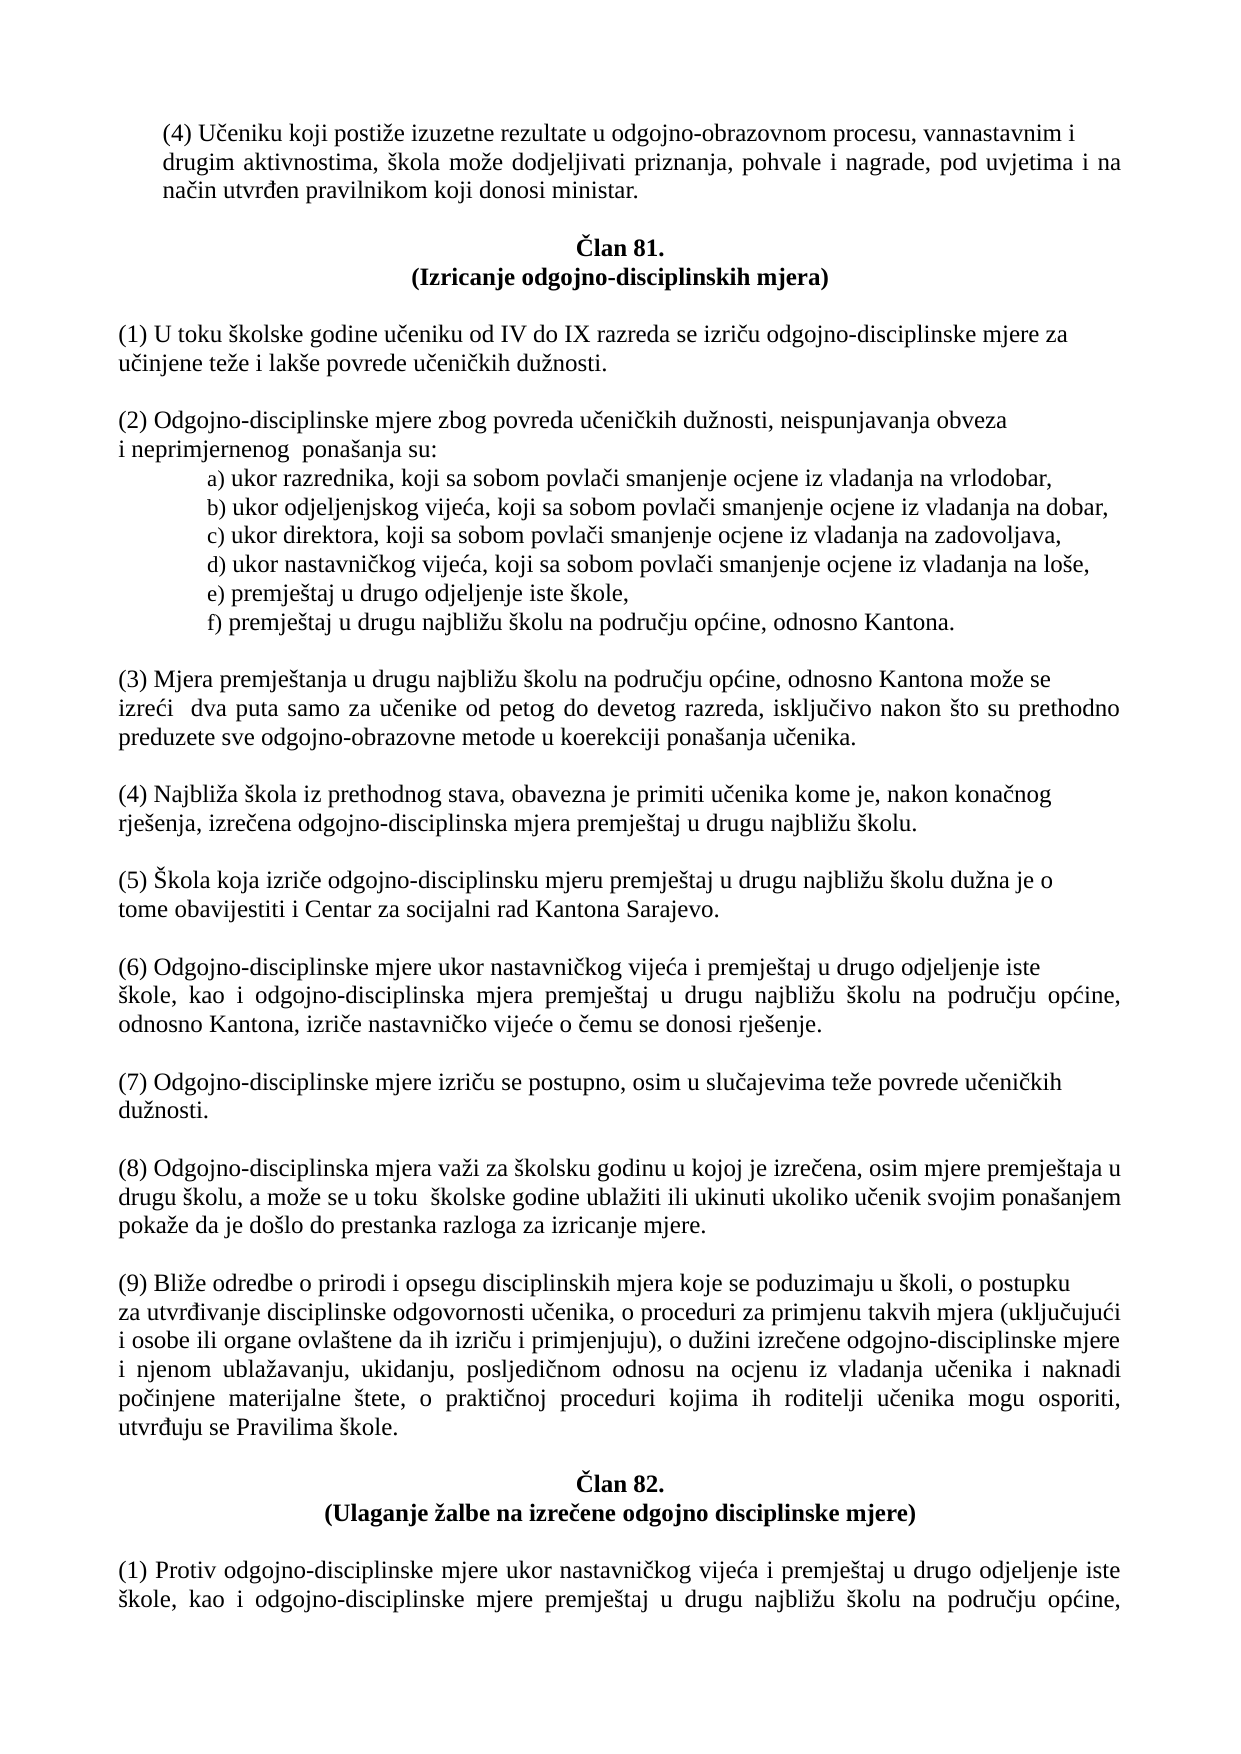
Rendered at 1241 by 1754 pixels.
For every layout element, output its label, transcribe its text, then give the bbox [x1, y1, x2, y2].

list drugim aktivnostima, škola može dodjeljivati priznanja, pohvale i nagrade, pod uvjetima i na način utvrđen pravilnikom koji donosi ministar. [162, 147, 1122, 204]
list (7) Odgojno-disciplinske mjere izriču se postupno, osim u slučajevima teže povrede učeničkih [118, 1067, 1122, 1096]
list ukor razrednika, koji sa sobom povlači smanjenje ocjene iz vladanja na vrlodobar, [118, 463, 1122, 492]
text Član 82. [118, 1469, 1122, 1498]
list U toku školske godine učeniku od IV do IX razreda se izriču odgojno-disciplinske mjere za [118, 319, 1122, 348]
text škole, kao i odgojno-disciplinska mjera premještaj u drugu najbližu školu na području općine, odnosno Kantona, izriče nastavničko vijeće o čemu se donosi rješenje. [118, 981, 1122, 1038]
list (4) Najbliža škola iz prethodnog stava, obavezna je primiti učenika kome je, nakon konačnog [118, 779, 1122, 808]
list (3) Mjera premještanja u drugu najbližu školu na području općine, odnosno Kantona može se [118, 664, 1122, 693]
text (Izricanje odgojno-disciplinskih mjera) [118, 262, 1122, 291]
list premještaj u drugo odjeljenje iste škole, [207, 578, 1122, 607]
text rješenja, izrečena odgojno-disciplinska mjera premještaj u drugu najbližu školu. [118, 808, 1122, 837]
list Protiv odgojno-disciplinske mjere ukor nastavničkog vijeća i premještaj u drugo odjeljenje iste škole, kao i odgojno-disciplinske mjere premještaj u drugu najbližu školu na području općine, [118, 1556, 1122, 1613]
list (8) Odgojno-disciplinska mjera važi za školsku godinu u kojoj je izrečena, osim mjere premještaja u drugu školu, a može se u toku školske godine ublažiti ili ukinuti ukoliko učenik svojim ponašanjem pokaže da je došlo do prestanka razloga za izricanje mjere. [118, 1153, 1122, 1239]
list ukor direktora, koji sa sobom povlači smanjenje ocjene iz vladanja na zadovoljava, [207, 521, 1122, 549]
text dužnosti. [118, 1096, 1122, 1124]
text Član 81. [118, 233, 1122, 262]
list premještaj u drugu najbližu školu na području općine, odnosno Kantona. [207, 607, 1122, 636]
list (9) Bliže odredbe o prirodi i opsegu disciplinskih mjera koje se poduzimaju u školi, o postupku [118, 1268, 1122, 1297]
text za utvrđivanje disciplinske odgovornosti učenika, o proceduri za primjenu takvih mjera (uključujući i osobe ili organe ovlaštene da ih izriču i primjenjuju), o dužini izrečene odgojno-disciplinske mjere i njenom ublažavanju, ukidanju, posljedičnom odnosu na ocjenu iz vladanja učenika i naknadi počinjene materijalne štete, o praktičnoj proceduri kojima ih roditelji učenika mogu osporiti, utvrđuju se Pravilima škole. [118, 1297, 1122, 1441]
list i neprimjernenog ponašanja su: [118, 434, 1122, 463]
text učinjene teže i lakše povrede učeničkih dužnosti. [118, 348, 1122, 377]
list ukor nastavničkog vijeća, koji sa sobom povlači smanjenje ocjene iz vladanja na loše, [207, 549, 1122, 578]
text izreći dva puta samo za učenike od petog do devetog razreda, isključivo nakon što su prethodno preduzete sve odgojno-obrazovne metode u koerekciji ponašanja učenika. [118, 693, 1122, 751]
text tome obavijestiti i Centar za socijalni rad Kantona Sarajevo. [118, 894, 1122, 923]
list (5) Škola koja izriče odgojno-disciplinsku mjeru premještaj u drugu najbližu školu dužna je o [118, 866, 1122, 894]
list Odgojno-disciplinske mjere zbog povreda učeničkih dužnosti, neispunjavanja obveza [118, 406, 1122, 434]
list Učeniku koji postiže izuzetne rezultate u odgojno-obrazovnom procesu, vannastavnim i [162, 118, 1122, 147]
text (Ulaganje žalbe na izrečene odgojno disciplinske mjere) [118, 1498, 1122, 1527]
list ukor odjeljenjskog vijeća, koji sa sobom povlači smanjenje ocjene iz vladanja na dobar, [207, 492, 1122, 521]
list (6) Odgojno-disciplinske mjere ukor nastavničkog vijeća i premještaj u drugo odjeljenje iste [118, 952, 1122, 981]
